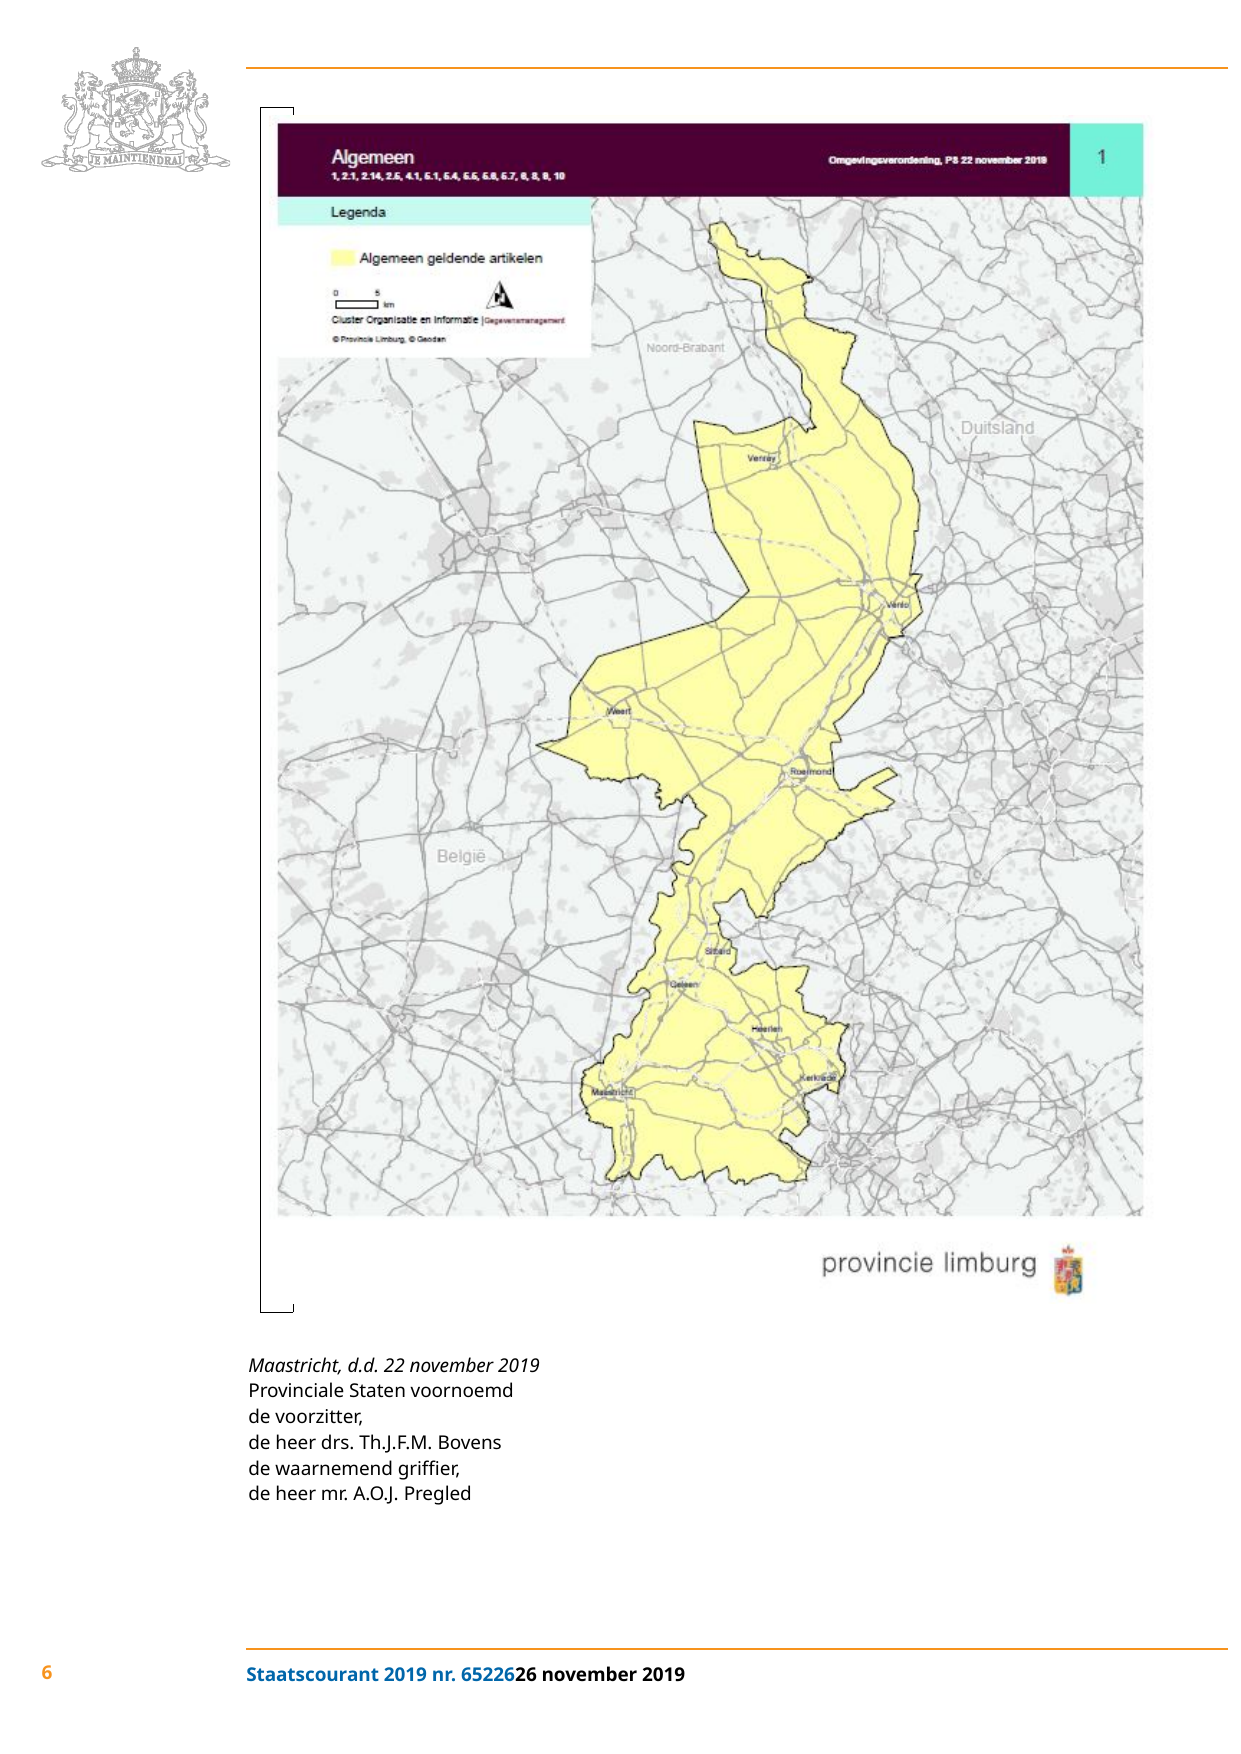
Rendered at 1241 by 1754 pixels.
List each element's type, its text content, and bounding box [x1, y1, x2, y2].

text de heer mr. A.O.J. Pregled [248, 1480, 1152, 1506]
text Maastricht, d.d. 22 november 2019 [248, 1352, 1152, 1377]
text Provinciale Staten voornoemd [248, 1377, 1152, 1403]
text de voorzitter, [248, 1403, 1152, 1429]
text de heer drs. Th.J.F.M. Bovens [248, 1429, 1152, 1455]
text de waarnemend griffier, [248, 1455, 1152, 1480]
picture [41, 47, 231, 172]
picture [268, 115, 1155, 1304]
